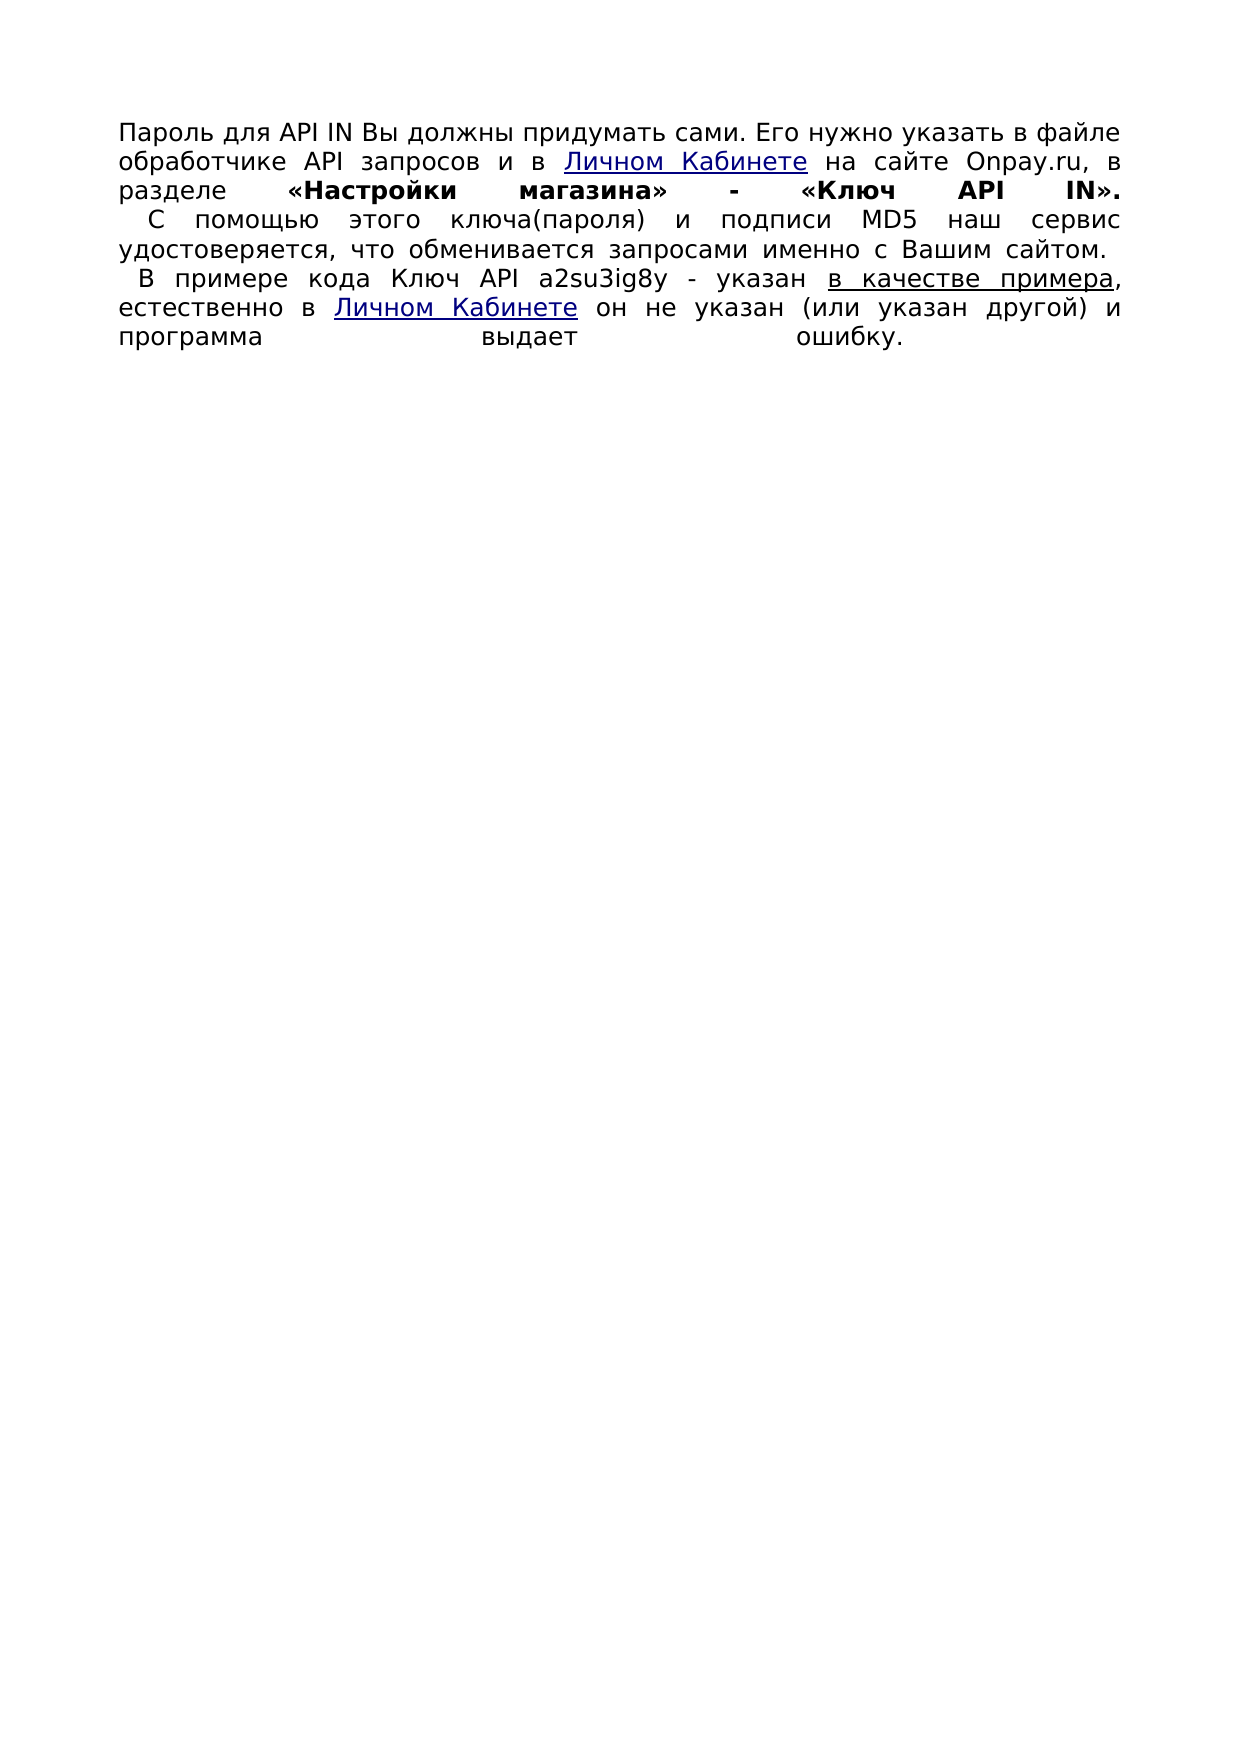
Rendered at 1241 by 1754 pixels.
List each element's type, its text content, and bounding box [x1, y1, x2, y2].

text Пароль для API IN Вы должны придумать сами. Его нужно указать в файле обработчике API запросов и в Личном Кабинете на сайте Onpay.ru, в разделе «Настройки магазина» - «Ключ API IN». С помощью этого ключа(пароля) и подписи MD5 наш сервис удостоверяется, что обменивается запросами именно с Вашим сайтом. В примере кода Ключ API a2su3ig8y - указан в качестве примера, естественно в Личном Кабинете он не указан (или указан другой) и программа выдает ошибку. [118, 118, 1122, 381]
